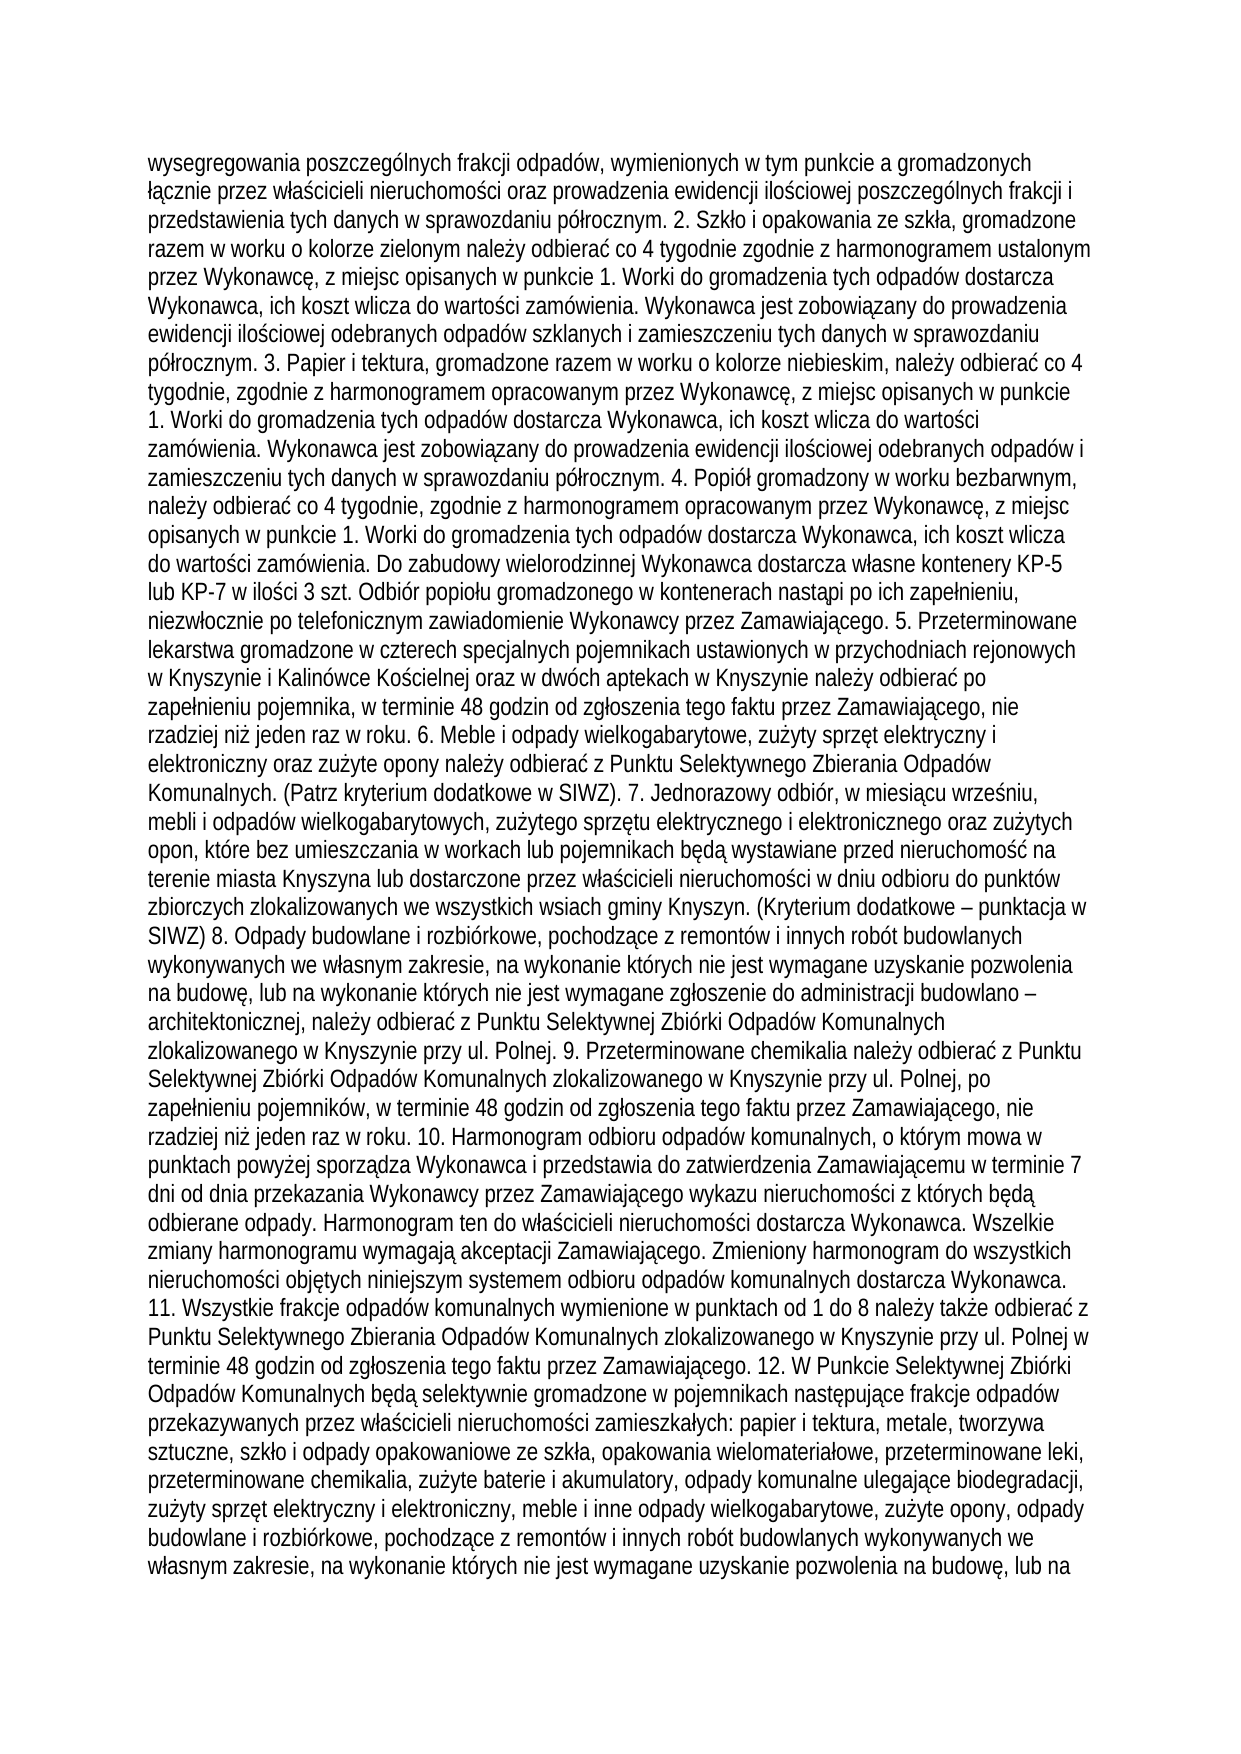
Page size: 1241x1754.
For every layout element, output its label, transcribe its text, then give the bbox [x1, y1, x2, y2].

text wysegregowania poszczególnych frakcji odpadów, wymienionych w tym punkcie a gromadzonych łącznie przez właścicieli nieruchomości oraz prowadzenia ewidencji ilościowej poszczególnych frakcji i przedstawienia tych danych w sprawozdaniu półrocznym. 2. Szkło i opakowania ze szkła, gromadzone razem w worku o kolorze zielonym należy odbierać co 4 tygodnie zgodnie z harmonogramem ustalonym przez Wykonawcę, z miejsc opisanych w punkcie 1. Worki do gromadzenia tych odpadów dostarcza Wykonawca, ich koszt wlicza do wartości zamówienia. Wykonawca jest zobowiązany do prowadzenia ewidencji ilościowej odebranych odpadów szklanych i zamieszczeniu tych danych w sprawozdaniu półrocznym. 3. Papier i tektura, gromadzone razem w worku o kolorze niebieskim, należy odbierać co 4 tygodnie, zgodnie z harmonogramem opracowanym przez Wykonawcę, z miejsc opisanych w punkcie 1. Worki do gromadzenia tych odpadów dostarcza Wykonawca, ich koszt wlicza do wartości zamówienia. Wykonawca jest zobowiązany do prowadzenia ewidencji ilościowej odebranych odpadów i zamieszczeniu tych danych w sprawozdaniu półrocznym. 4. Popiół gromadzony w worku bezbarwnym, należy odbierać co 4 tygodnie, zgodnie z harmonogramem opracowanym przez Wykonawcę, z miejsc opisanych w punkcie 1. Worki do gromadzenia tych odpadów dostarcza Wykonawca, ich koszt wlicza do wartości zamówienia. Do zabudowy wielorodzinnej Wykonawca dostarcza własne kontenery KP-5 lub KP-7 w ilości 3 szt. Odbiór popiołu gromadzonego w kontenerach nastąpi po ich zapełnieniu, niezwłocznie po telefonicznym zawiadomienie Wykonawcy przez Zamawiającego. 5. Przeterminowane lekarstwa gromadzone w czterech specjalnych pojemnikach ustawionych w przychodniach rejonowych w Knyszynie i Kalinówce Kościelnej oraz w dwóch aptekach w Knyszynie należy odbierać po zapełnieniu pojemnika, w terminie 48 godzin od zgłoszenia tego faktu przez Zamawiającego, nie rzadziej niż jeden raz w roku. 6. Meble i odpady wielkogabarytowe, zużyty sprzęt elektryczny i elektroniczny oraz zużyte opony należy odbierać z Punktu Selektywnego Zbierania Odpadów Komunalnych. (Patrz kryterium dodatkowe w SIWZ). 7. Jednorazowy odbiór, w miesiącu wrześniu, mebli i odpadów wielkogabarytowych, zużytego sprzętu elektrycznego i elektronicznego oraz zużytych opon, które bez umieszczania w workach lub pojemnikach będą wystawiane przed nieruchomość na terenie miasta Knyszyna lub dostarczone przez właścicieli nieruchomości w dniu odbioru do punktów zbiorczych zlokalizowanych we wszystkich wsiach gminy Knyszyn. (Kryterium dodatkowe – punktacja w SIWZ) 8. Odpady budowlane i rozbiórkowe, pochodzące z remontów i innych robót budowlanych wykonywanych we własnym zakresie, na wykonanie których nie jest wymagane uzyskanie pozwolenia na budowę, lub na wykonanie których nie jest wymagane zgłoszenie do administracji budowlano – architektonicznej, należy odbierać z Punktu Selektywnej Zbiórki Odpadów Komunalnych zlokalizowanego w Knyszynie przy ul. Polnej. 9. Przeterminowane chemikalia należy odbierać z Punktu Selektywnej Zbiórki Odpadów Komunalnych zlokalizowanego w Knyszynie przy ul. Polnej, po zapełnieniu pojemników, w terminie 48 godzin od zgłoszenia tego faktu przez Zamawiającego, nie rzadziej niż jeden raz w roku. 10. Harmonogram odbioru odpadów komunalnych, o którym mowa w punktach powyżej sporządza Wykonawca i przedstawia do zatwierdzenia Zamawiającemu w terminie 7 dni od dnia przekazania Wykonawcy przez Zamawiającego wykazu nieruchomości z których będą odbierane odpady. Harmonogram ten do właścicieli nieruchomości dostarcza Wykonawca. Wszelkie zmiany harmonogramu wymagają akceptacji Zamawiającego. Zmieniony harmonogram do wszystkich nieruchomości objętych niniejszym systemem odbioru odpadów komunalnych dostarcza Wykonawca. 11. Wszystkie frakcje odpadów komunalnych wymienione w punktach od 1 do 8 należy także odbierać z Punktu Selektywnego Zbierania Odpadów Komunalnych zlokalizowanego w Knyszynie przy ul. Polnej w terminie 48 godzin od zgłoszenia tego faktu przez Zamawiającego. 12. W Punkcie Selektywnej Zbiórki Odpadów Komunalnych będą selektywnie gromadzone w pojemnikach następujące frakcje odpadów przekazywanych przez właścicieli nieruchomości zamieszkałych: papier i tektura, metale, tworzywa sztuczne, szkło i odpady opakowaniowe ze szkła, opakowania wielomateriałowe, przeterminowane leki, przeterminowane chemikalia, zużyte baterie i akumulatory, odpady komunalne ulegające biodegradacji, zużyty sprzęt elektryczny i elektroniczny, meble i inne odpady wielkogabarytowe, zużyte opony, odpady budowlane i rozbiórkowe, pochodzące z remontów i innych robót budowlanych wykonywanych we własnym zakresie, na wykonanie których nie jest wymagane uzyskanie pozwolenia na budowę, lub na [148, 148, 1093, 1580]
